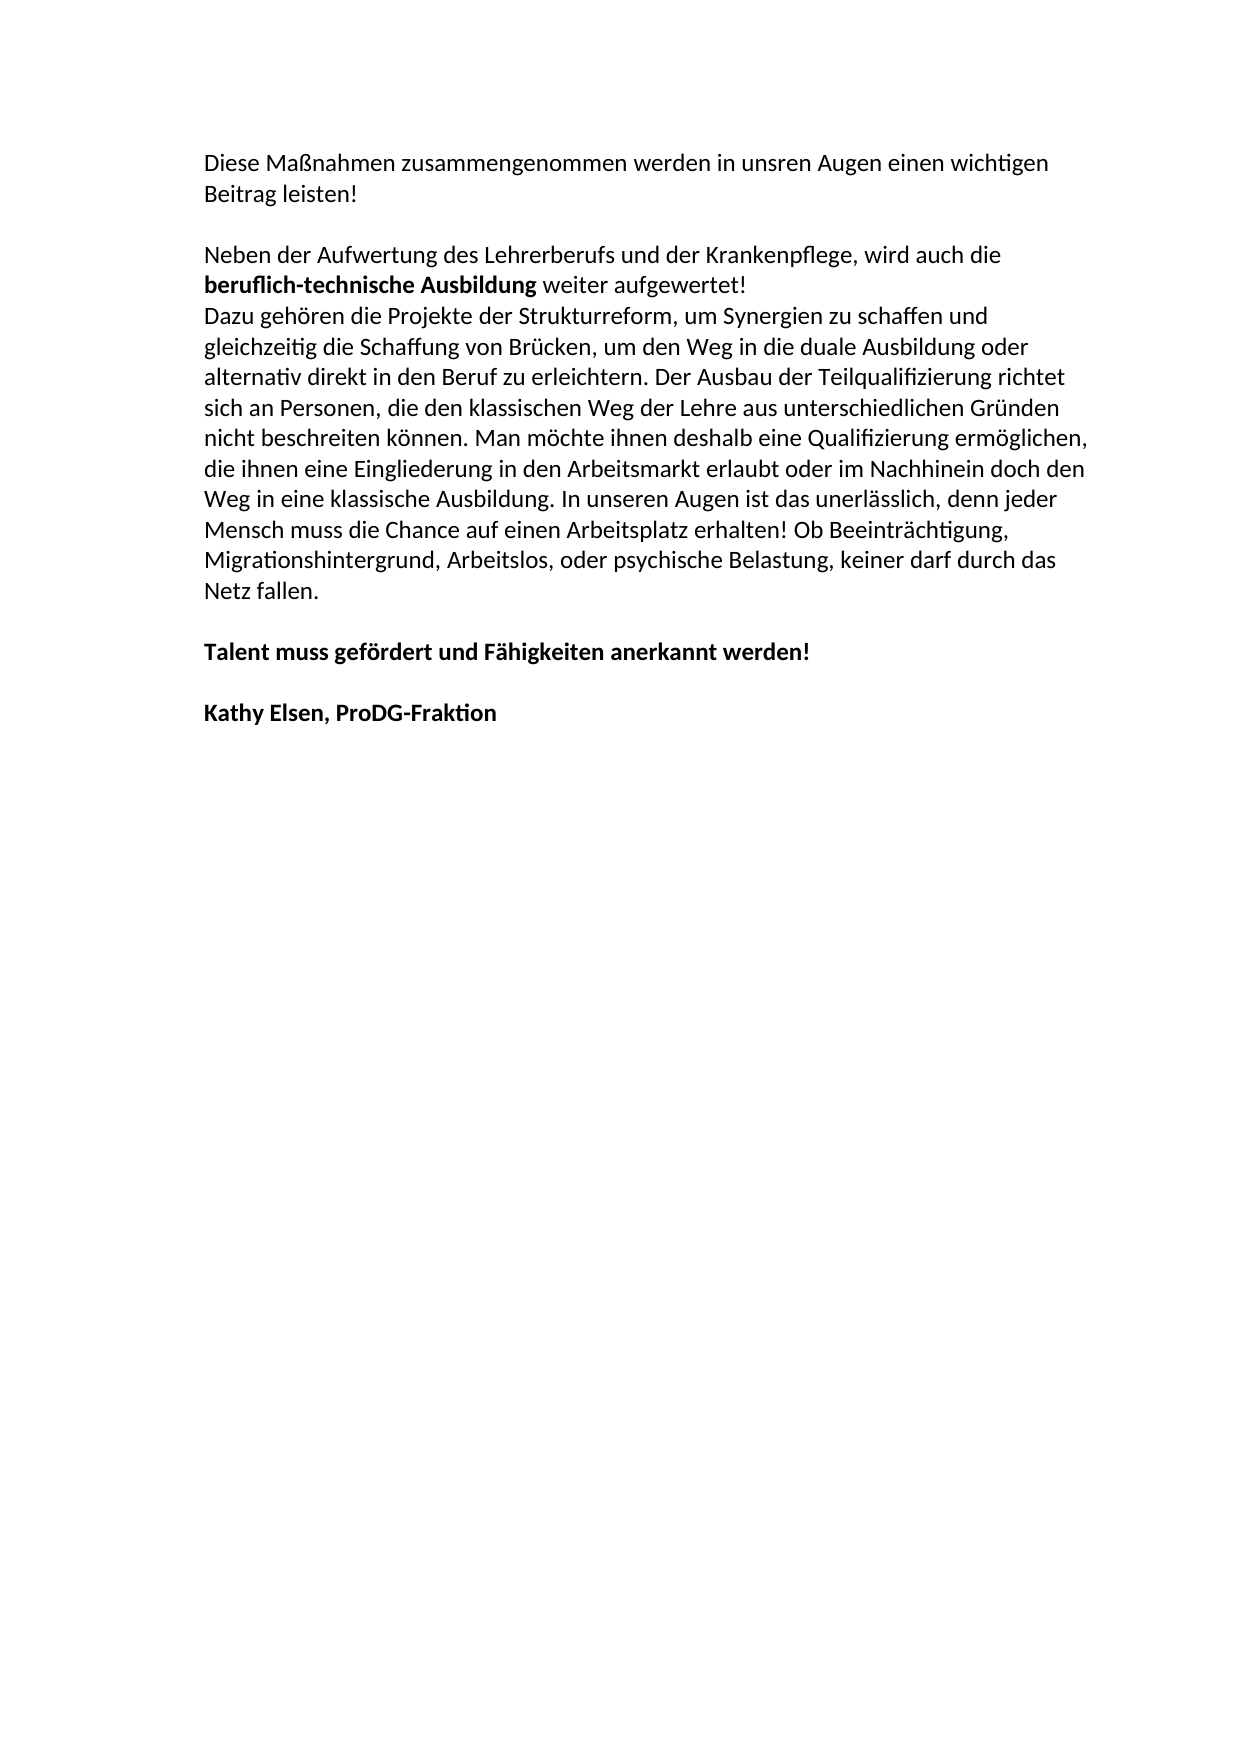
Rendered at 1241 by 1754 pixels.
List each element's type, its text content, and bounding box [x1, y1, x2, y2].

text Talent muss gefördert und Fähigkeiten anerkannt werden! [204, 636, 1093, 666]
text Dazu gehören die Projekte der Strukturreform, um Synergien zu schaffen und gleichzeitig die Schaffung von Brücken, um den Weg in die duale Ausbildung oder alternativ direkt in den Beruf zu erleichtern. Der Ausbau der Teilqualifizierung richtet sich an Personen, die den klassischen Weg der Lehre aus unterschiedlichen Gründen nicht beschreiten können. Man möchte ihnen deshalb eine Qualifizierung ermöglichen, die ihnen eine Eingliederung in den Arbeitsmarkt erlaubt oder im Nachhinein doch den Weg in eine klassische Ausbildung. In unseren Augen ist das unerlässlich, denn jeder Mensch muss die Chance auf einen Arbeitsplatz erhalten! Ob Beeinträchtigung, Migrationshintergrund, Arbeitslos, oder psychische Belastung, keiner darf durch das Netz fallen. [204, 300, 1093, 605]
text Neben der Aufwertung des Lehrerberufs und der Krankenpflege, wird auch die beruflich-technische Ausbildung weiter aufgewertet! [204, 239, 1093, 300]
text Diese Maßnahmen zusammengenommen werden in unsren Augen einen wichtigen Beitrag leisten! [204, 148, 1093, 209]
text Kathy Elsen, ProDG-Fraktion [204, 697, 1093, 727]
